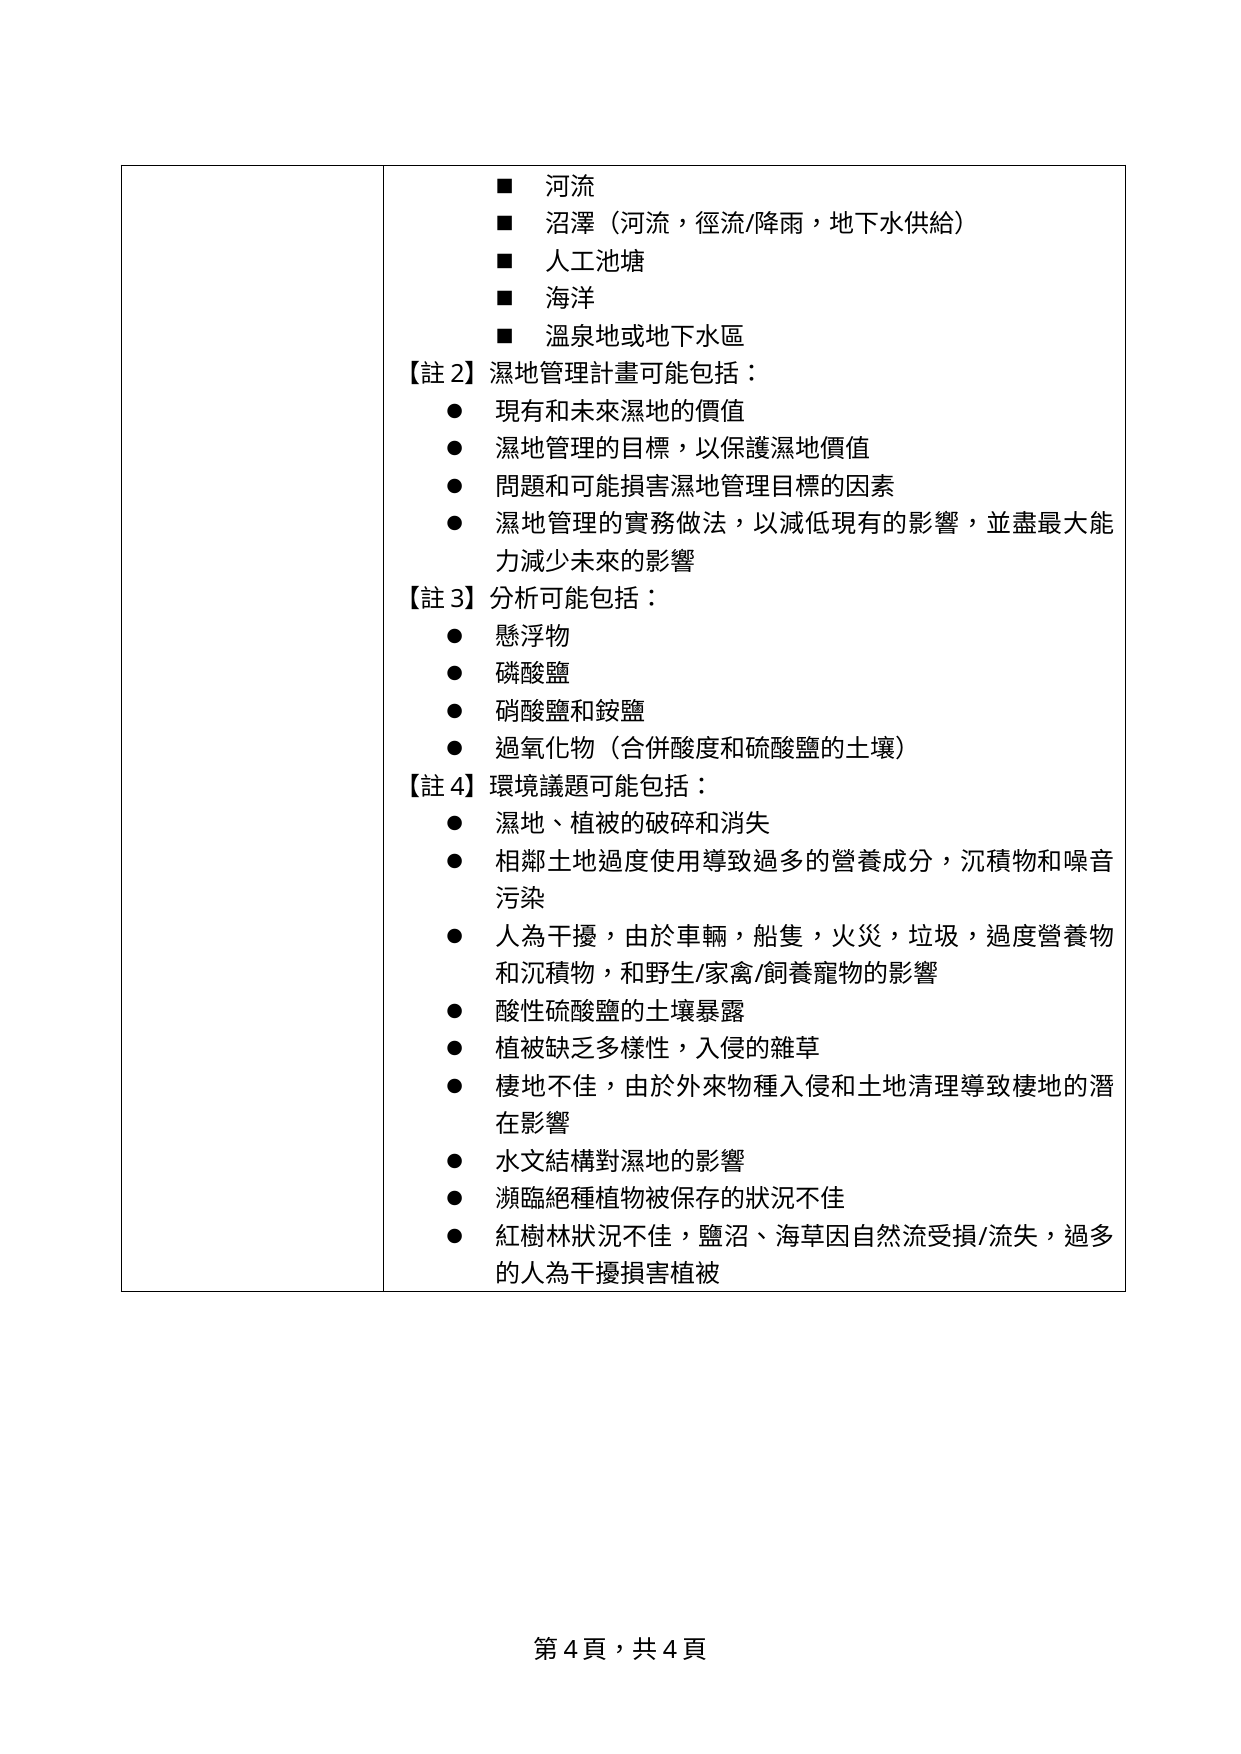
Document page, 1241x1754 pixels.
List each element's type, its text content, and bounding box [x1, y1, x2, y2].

table_cell [122, 166, 383, 1291]
table_cell 【註1】濕地： 濕地可能包括： 海洋和海岸帶濕地 內陸濕地 人造濕地 國家/地區分類系統的濕地而異，可能包括： 河流 沼澤（河流，徑流/降雨，地下水供給） 人工池塘 海洋 溫泉地或地下水區 【註2】濕地管理計畫可能包括： 現有和未來濕地的價值 濕地管理的目標，以保護濕地價值 問題和可能損害濕地管理目標的因素 濕地管理的實務做法，以減低現有的影響，並盡最大能力減少未來的影響 【註3】分析可能包括： 懸浮物 磷酸鹽 硝酸鹽和銨鹽 過氧化物（合併酸度和硫酸鹽的土壤） 【註4】環境議題可能包括： 濕地、植被的破碎和消失 相鄰土地過度使用導致過多的營養成分，沉積物和噪音污染 人為干擾，由於車輛，船隻，火災，垃圾，過度營養物和沉積物，和野生/家禽/飼養寵物的影響 酸性硫酸鹽的土壤暴露 植被缺乏多樣性，入侵的雜草 棲地不佳，由於外來物種入侵和土地清理導致棲地的潛在影響 水文結構對濕地的影響 瀕臨絕種植物被保存的狀況不佳 紅樹林狀況不佳，鹽沼、海草因自然流受損/流失，過多的人為干擾損害植被 [384, 166, 1125, 1291]
